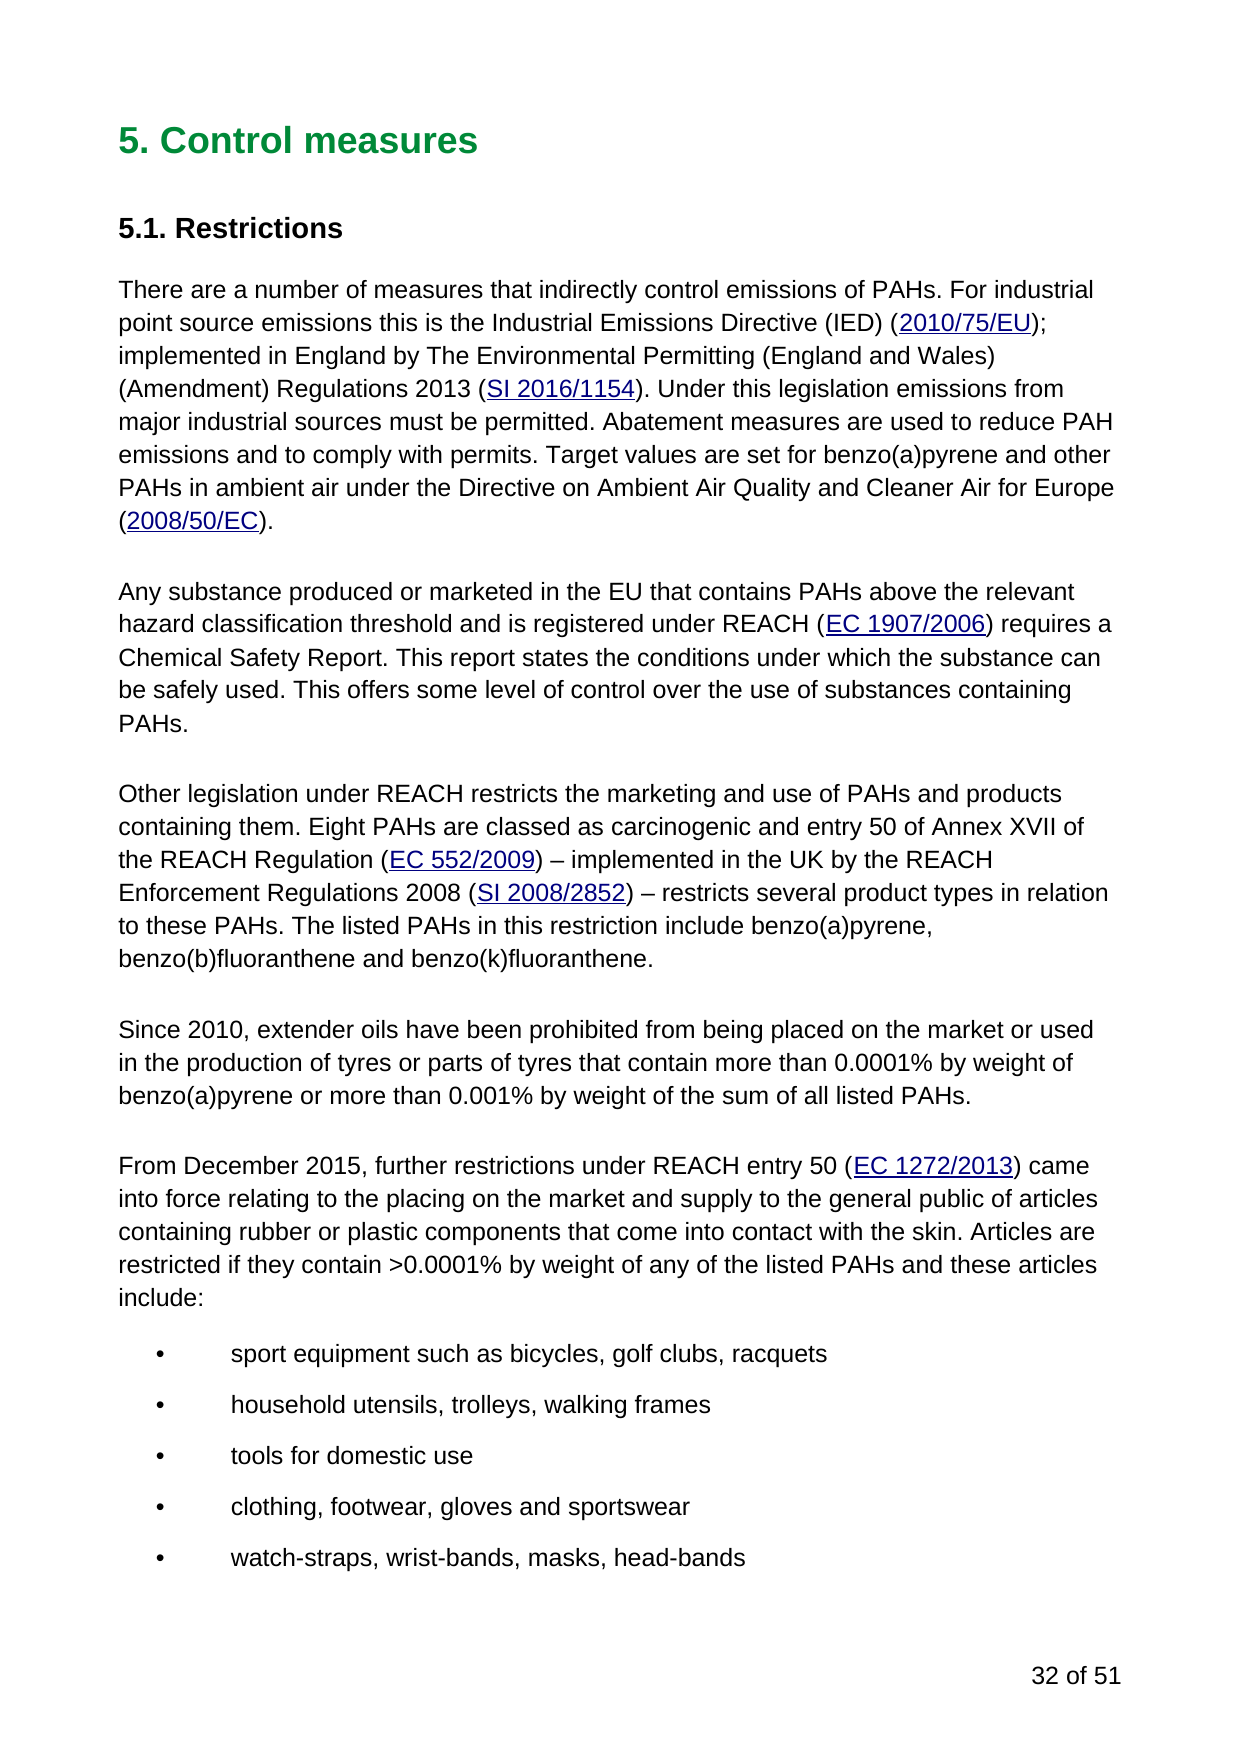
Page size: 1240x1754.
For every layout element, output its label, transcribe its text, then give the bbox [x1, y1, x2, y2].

list household utensils, trolleys, walking frames [156, 1390, 1121, 1419]
list sport equipment such as bicycles, golf clubs, racquets [156, 1339, 1121, 1368]
text There are a number of measures that indirectly control emissions of PAHs. For industrial point source emissions this is the Industrial Emissions Directive (IED) (2010/75/EU); implemented in England by The Environmental Permitting (England and Wales) (Amendment) Regulations 2013 (SI 2016/1154). Under this legislation emissions from major industrial sources must be permitted. Abatement measures are used to reduce PAH emissions and to comply with permits. Target values are set for benzo(a)pyrene and other PAHs in ambient air under the Directive on Ambient Air Quality and Cleaner Air for Europe (2008/50/EC). [118, 275, 1121, 535]
subtitle 5.1. Restrictions [118, 211, 1121, 245]
list tools for domestic use [156, 1441, 1121, 1470]
text Since 2010, extender oils have been prohibited from being placed on the market or used in the production of tyres or parts of tyres that contain more than 0.0001% by weight of benzo(a)pyrene or more than 0.001% by weight of the sum of all listed PAHs. [118, 1015, 1121, 1109]
list clothing, footwear, gloves and sportswear [156, 1492, 1121, 1521]
list watch-straps, wrist-bands, masks, head-bands [156, 1543, 1121, 1572]
text From December 2015, further restrictions under REACH entry 50 (EC 1272/2013) came into force relating to the placing on the market and supply to the general public of articles containing rubber or plastic components that come into contact with the skin. Articles are restricted if they contain >0.0001% by weight of any of the listed PAHs and these articles include: [118, 1151, 1121, 1312]
subtitle 5. Control measures [118, 118, 1121, 161]
text Other legislation under REACH restricts the marketing and use of PAHs and products containing them. Eight PAHs are classed as carcinogenic and entry 50 of Annex XVII of the REACH Regulation (EC 552/2009) – implemented in the UK by the REACH Enforcement Regulations 2008 (SI 2008/2852) – restricts several product types in relation to these PAHs. The listed PAHs in this restriction include benzo(a)pyrene, benzo(b)fluoranthene and benzo(k)fluoranthene. [118, 779, 1121, 973]
text Any substance produced or marketed in the EU that contains PAHs above the relevant hazard classification threshold and is registered under REACH (EC 1907/2006) requires a Chemical Safety Report. This report states the conditions under which the substance can be safely used. This offers some level of control over the use of substances containing PAHs. [118, 576, 1121, 737]
